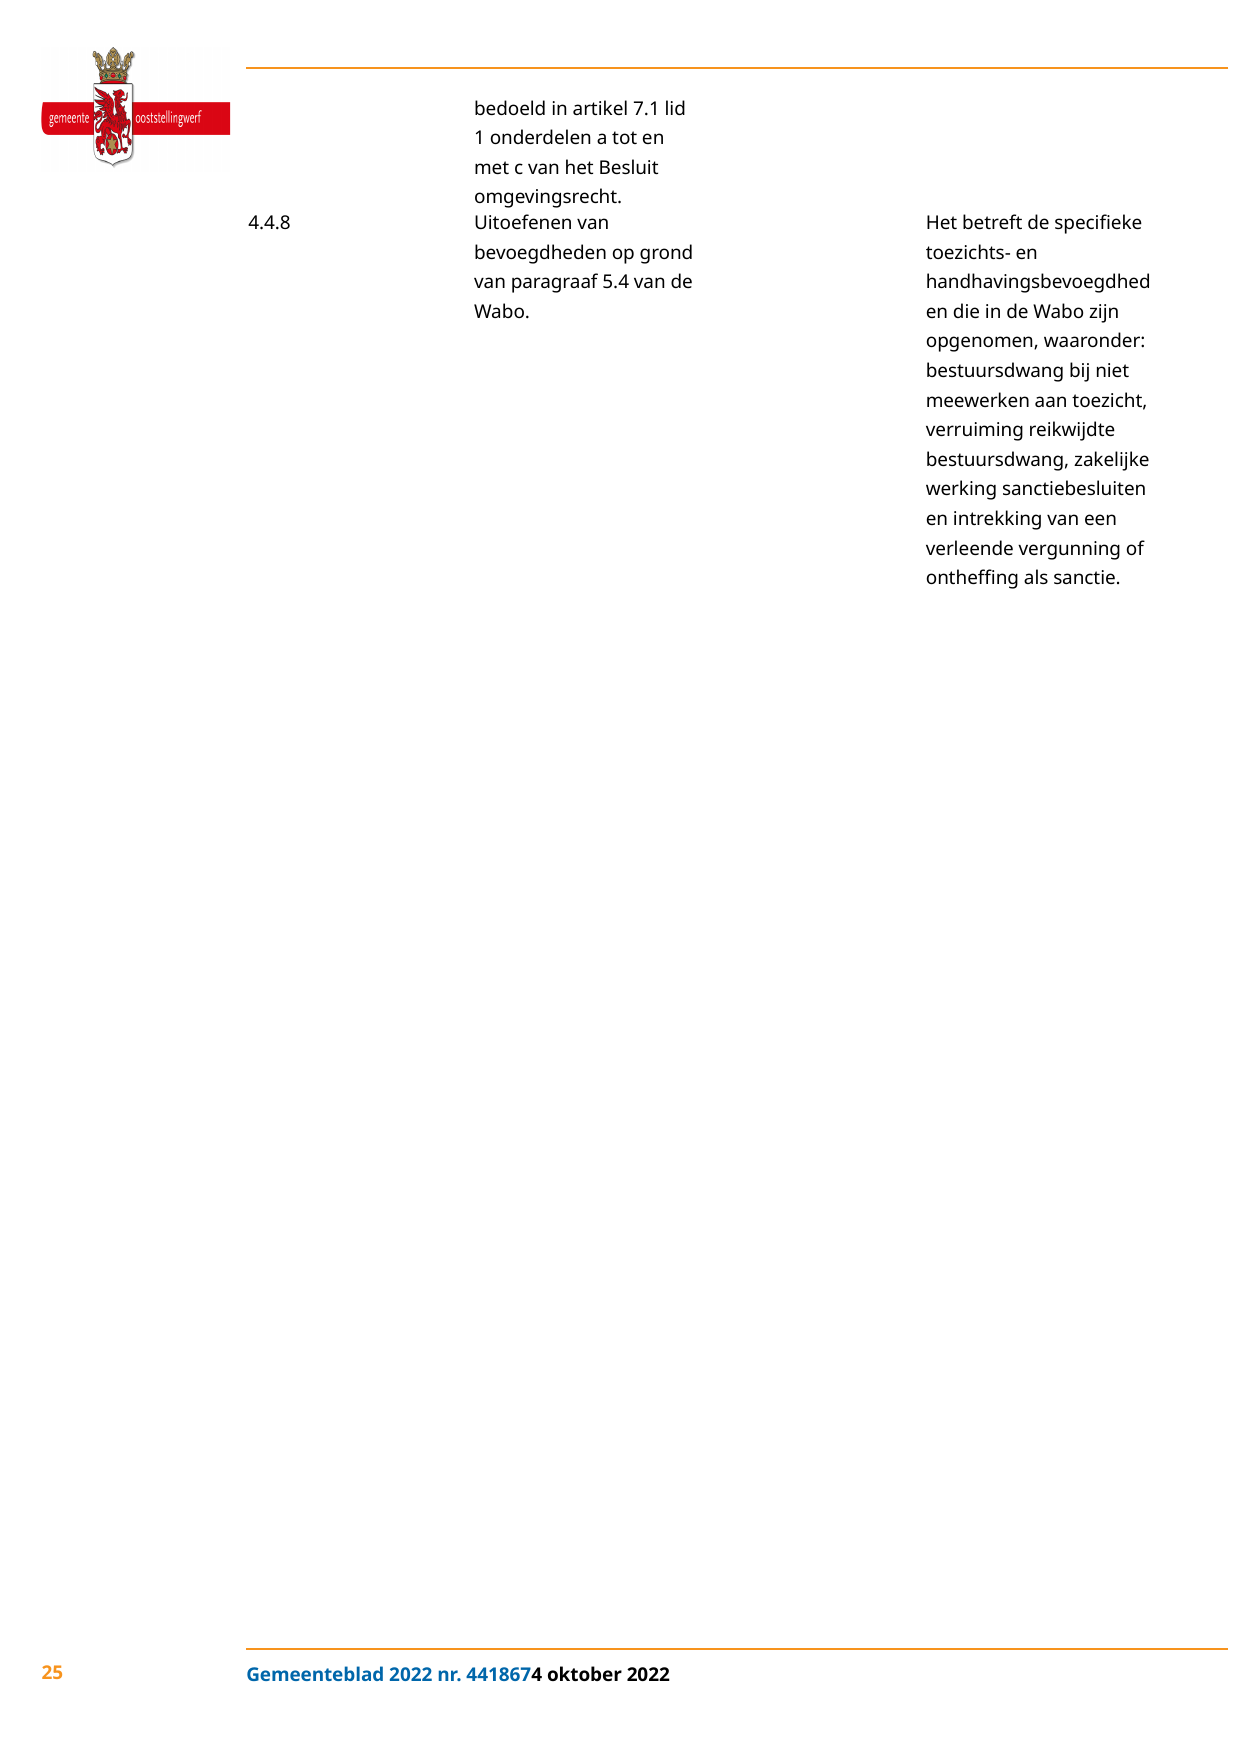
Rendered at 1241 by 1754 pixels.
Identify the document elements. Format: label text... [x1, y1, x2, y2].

picture [41, 47, 231, 172]
table_cell 4.4.8 [248, 209, 474, 590]
table_cell [926, 95, 1152, 209]
table_cell Het betreft de specifieke toezichts- en handhavingsbevoegdheden die in de Wabo zijn opgenomen, waaronder: bestuursdwang bij niet meewerken aan toezicht, verruiming reikwijdte bestuursdwang, zakelijke werking sanctiebesluiten en intrekking van een verleende vergunning of ontheffing als sanctie. [926, 209, 1152, 590]
table_cell Uitoefenen van bevoegdheden op grond van paragraaf 5.4 van de Wabo. [474, 209, 700, 590]
table_cell [700, 95, 926, 209]
table_cell bedoeld in artikel 7.1 lid 1 onderdelen a tot en met c van het Besluit omgevingsrecht. [474, 95, 700, 209]
table_cell [700, 209, 926, 590]
table_cell [248, 95, 474, 209]
